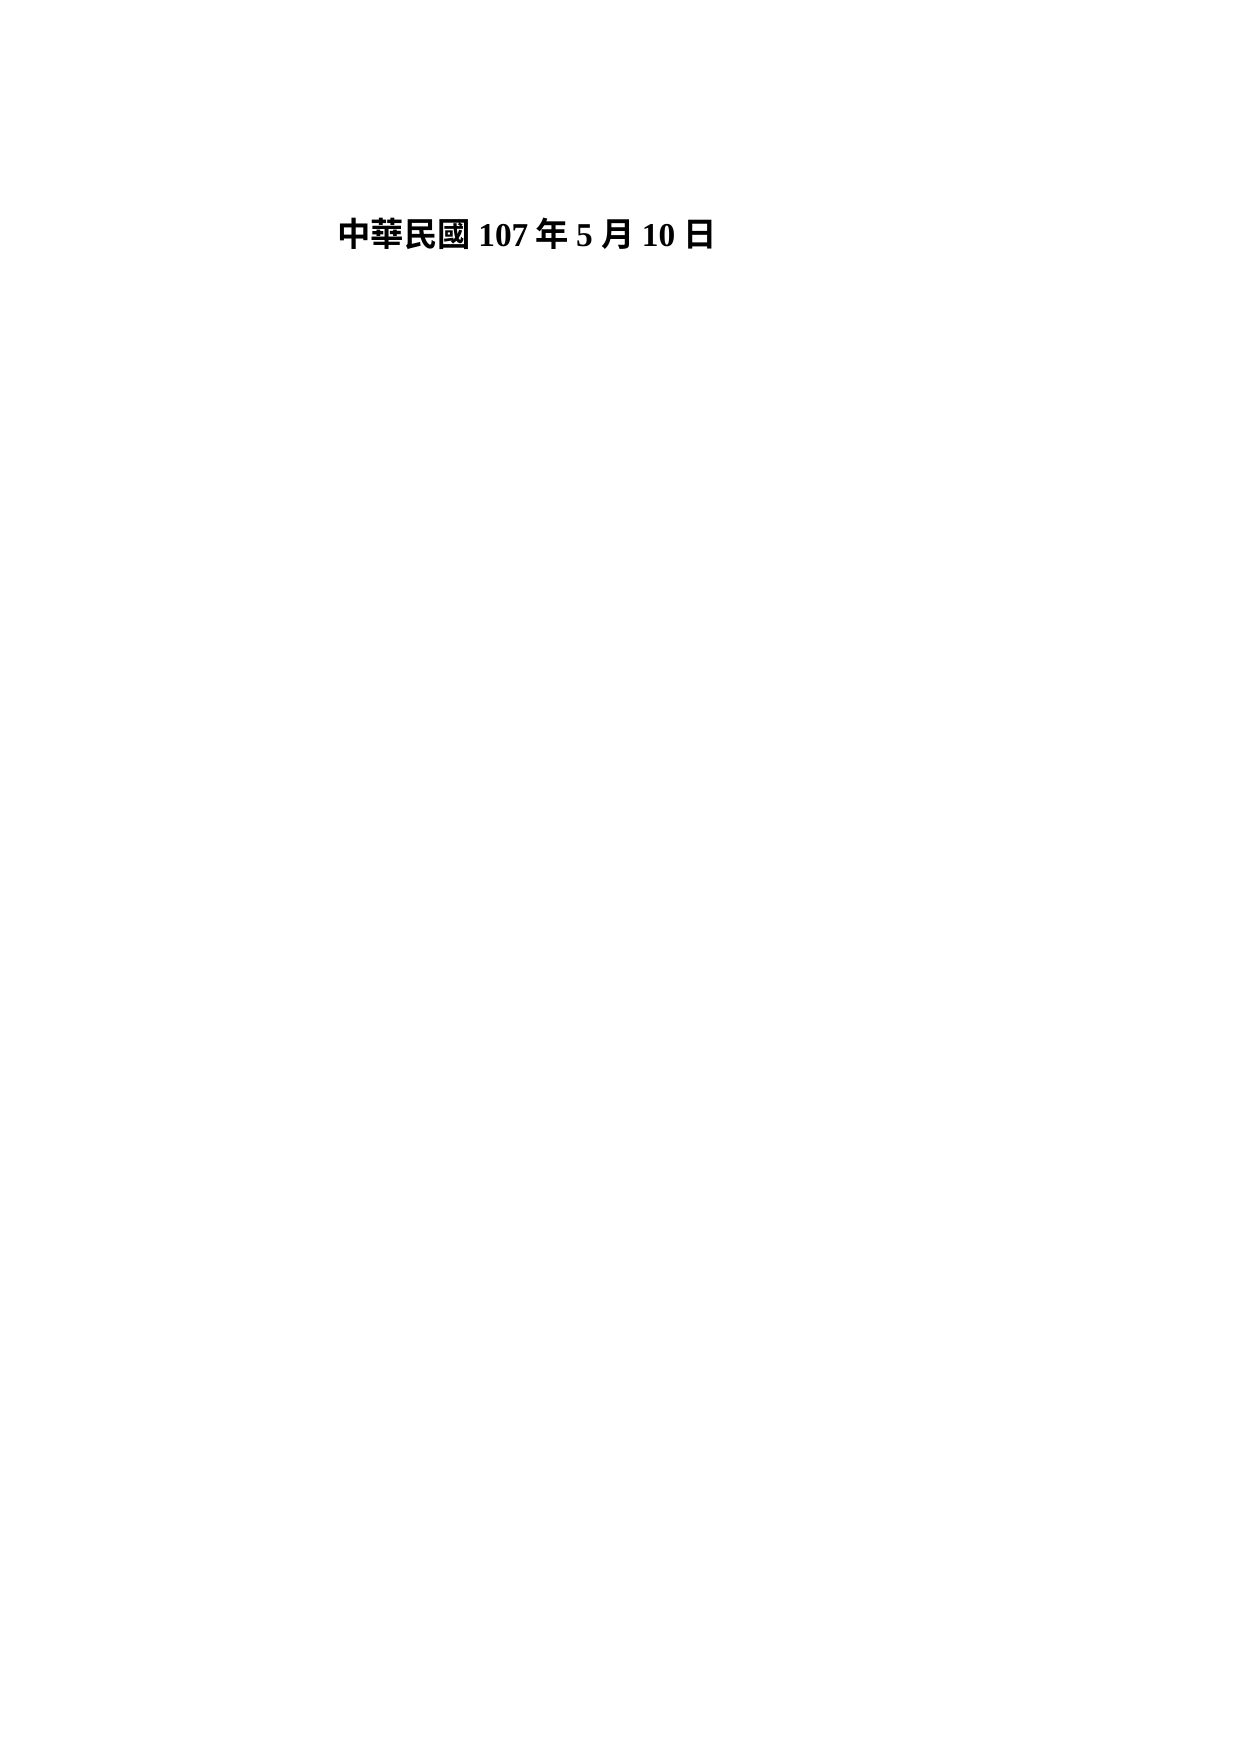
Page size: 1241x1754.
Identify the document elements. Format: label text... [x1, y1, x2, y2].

text 中華民國 107年 5 月 10 日 [307, 208, 1053, 256]
